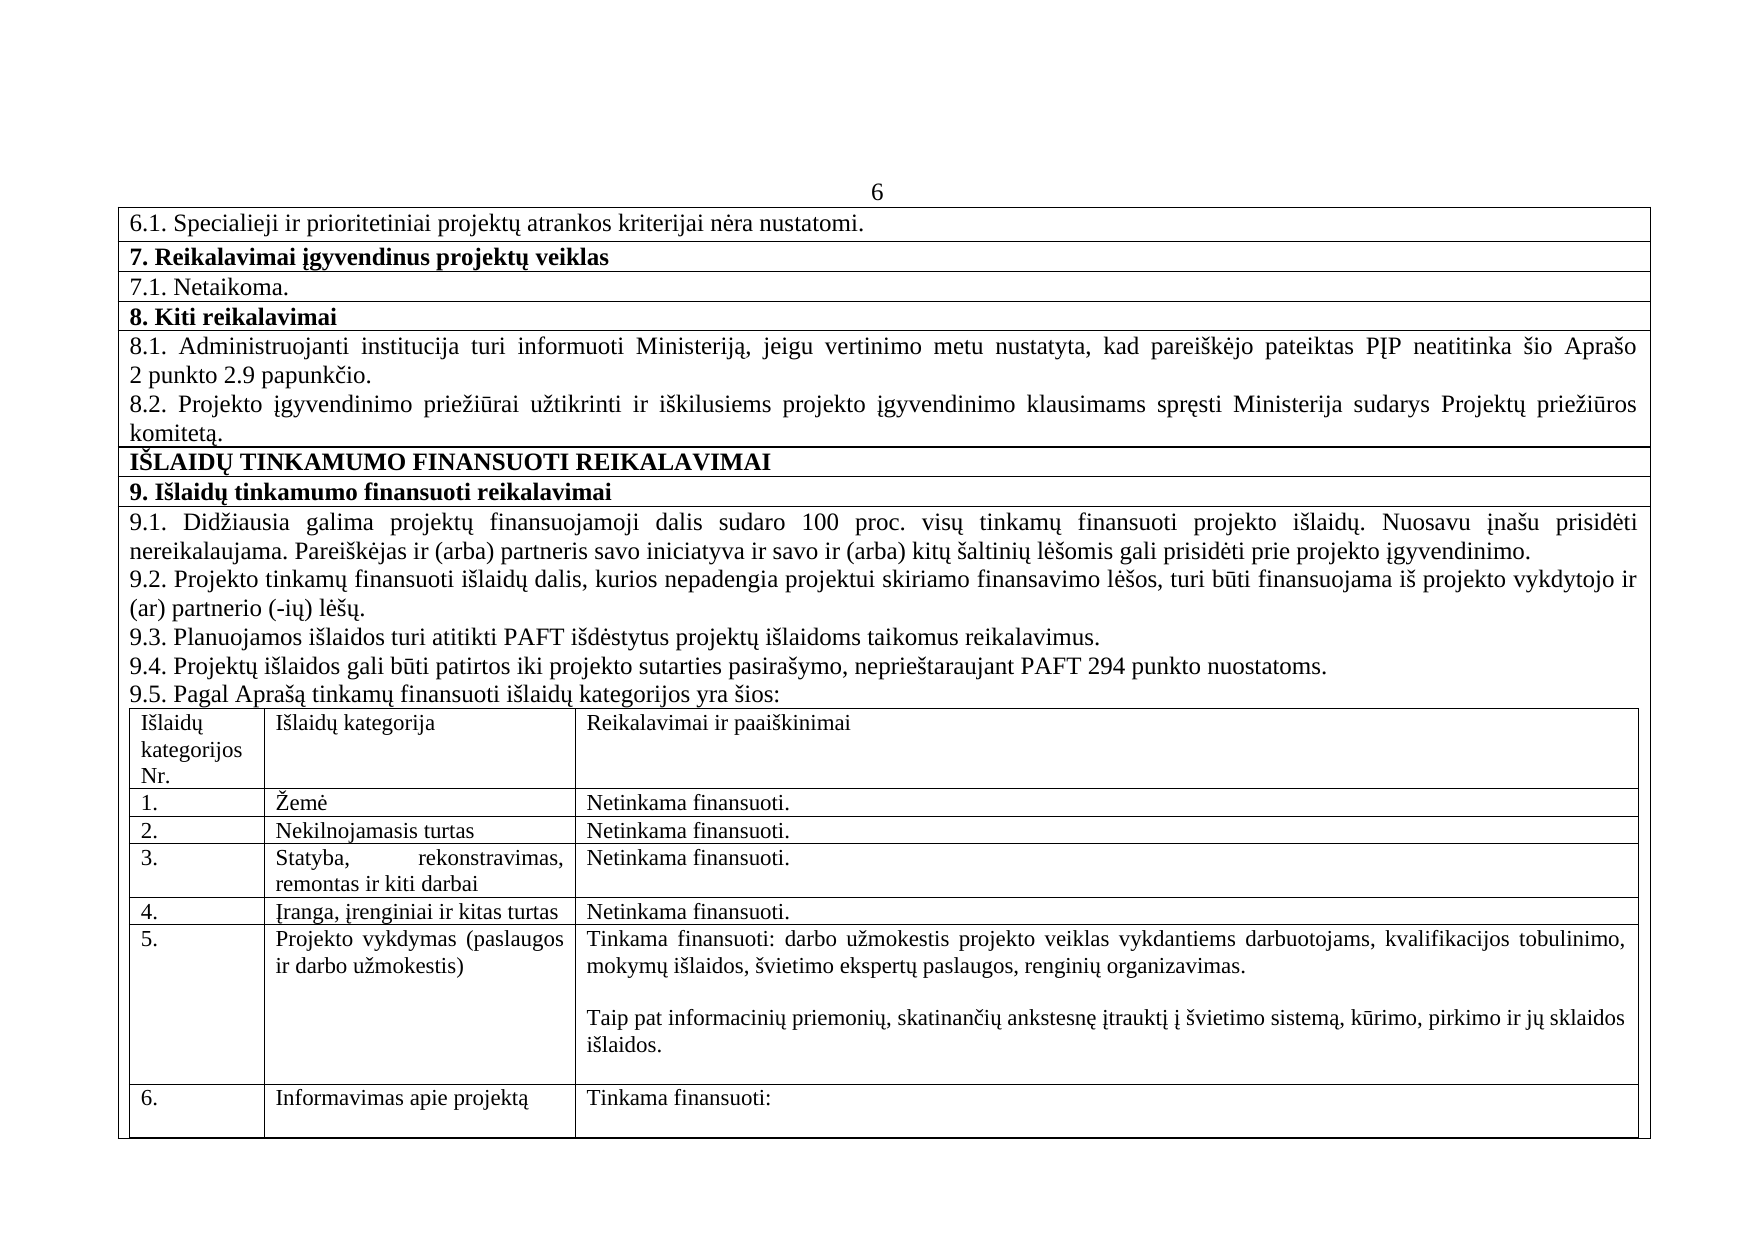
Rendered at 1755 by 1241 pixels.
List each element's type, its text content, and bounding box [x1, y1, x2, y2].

table_cell IŠLAIDŲ TINKAMUMO FINANSUOTI REIKALAVIMAI [119, 448, 1650, 476]
table_cell Žemė [265, 789, 575, 816]
table_cell Netinkama finansuoti. [576, 789, 1638, 816]
table_header Išlaidų kategorija [265, 709, 575, 788]
table_cell Informavimas apie projektą [265, 1085, 575, 1137]
table_cell Projekto vykdymas (paslaugos ir darbo užmokestis) [265, 925, 575, 1083]
table_cell 7.1. Netaikoma. [119, 272, 1650, 301]
table_cell Nekilnojamasis turtas [265, 817, 575, 843]
table_cell 6.1. Specialieji ir prioritetiniai projektų atrankos kriterijai nėra nustatomi. [119, 208, 1650, 241]
table_cell 8. Kiti reikalavimai [119, 302, 1650, 330]
table_cell 3. [130, 844, 264, 897]
table_cell Tinkama finansuoti: darbo užmokestis projekto veiklas vykdantiems darbuotojams, kvalifikacijos tobulinimo, mokymų išlaidos, švietimo ekspertų paslaugos, renginių organizavimas. Taip pat informacinių priemonių, skatinančių ankstesnę įtrauktį į švietimo sistemą, kūrimo, pirkimo ir jų sklaidos išlaidos. [576, 925, 1638, 1083]
table_header Išlaidų kategorijos Nr. [130, 709, 264, 788]
table_cell 4. [130, 898, 264, 924]
table_cell 9.1. Didžiausia galima projektų finansuojamoji dalis sudaro 100 proc. visų tinkamų finansuoti projekto išlaidų. Nuosavu įnašu prisidėti nereikalaujama. Pareiškėjas ir (arba) partneris savo iniciatyva ir savo ir (arba) kitų šaltinių lėšomis gali prisidėti prie projekto įgyvendinimo. 9.2. Projekto tinkamų finansuoti išlaidų dalis, kurios nepadengia projektui skiriamo finansavimo lėšos, turi būti finansuojama iš projekto vykdytojo ir (ar) partnerio (-ių) lėšų. 9.3. Planuojamos išlaidos turi atitikti PAFT išdėstytus projektų išlaidoms taikomus reikalavimus. 9.4. Projektų išlaidos gali būti patirtos iki projekto sutarties pasirašymo, neprieštaraujant PAFT 294 punkto nuostatoms. 9.5. Pagal Aprašą tinkamų finansuoti išlaidų kategorijos yra šios: [119, 507, 1650, 1138]
table_cell Įranga, įrenginiai ir kitas turtas [265, 898, 575, 924]
table_cell Netinkama finansuoti. [576, 844, 1638, 897]
table_cell 1. [130, 789, 264, 816]
table_cell Tinkama finansuoti: [576, 1085, 1638, 1137]
table_cell Netinkama finansuoti. [576, 898, 1638, 924]
table_header Reikalavimai ir paaiškinimai [576, 709, 1638, 788]
table_cell 9. Išlaidų tinkamumo finansuoti reikalavimai [119, 477, 1650, 506]
table_cell 2. [130, 817, 264, 843]
table_cell 6. [130, 1085, 264, 1137]
table_cell 7. Reikalavimai įgyvendinus projektų veiklas [119, 242, 1650, 271]
table_cell Netinkama finansuoti. [576, 817, 1638, 843]
table_cell 8.1. Administruojanti institucija turi informuoti Ministeriją, jeigu vertinimo metu nustatyta, kad pareiškėjo pateiktas PĮP neatitinka šio Aprašo 2 punkto 2.9 papunkčio. 8.2. Projekto įgyvendinimo priežiūrai užtikrinti ir iškilusiems projekto įgyvendinimo klausimams spręsti Ministerija sudarys Projektų priežiūros komitetą. [119, 331, 1650, 446]
table_cell Statyba, rekonstravimas, remontas ir kiti darbai [265, 844, 575, 897]
table_cell 5. [130, 925, 264, 1083]
